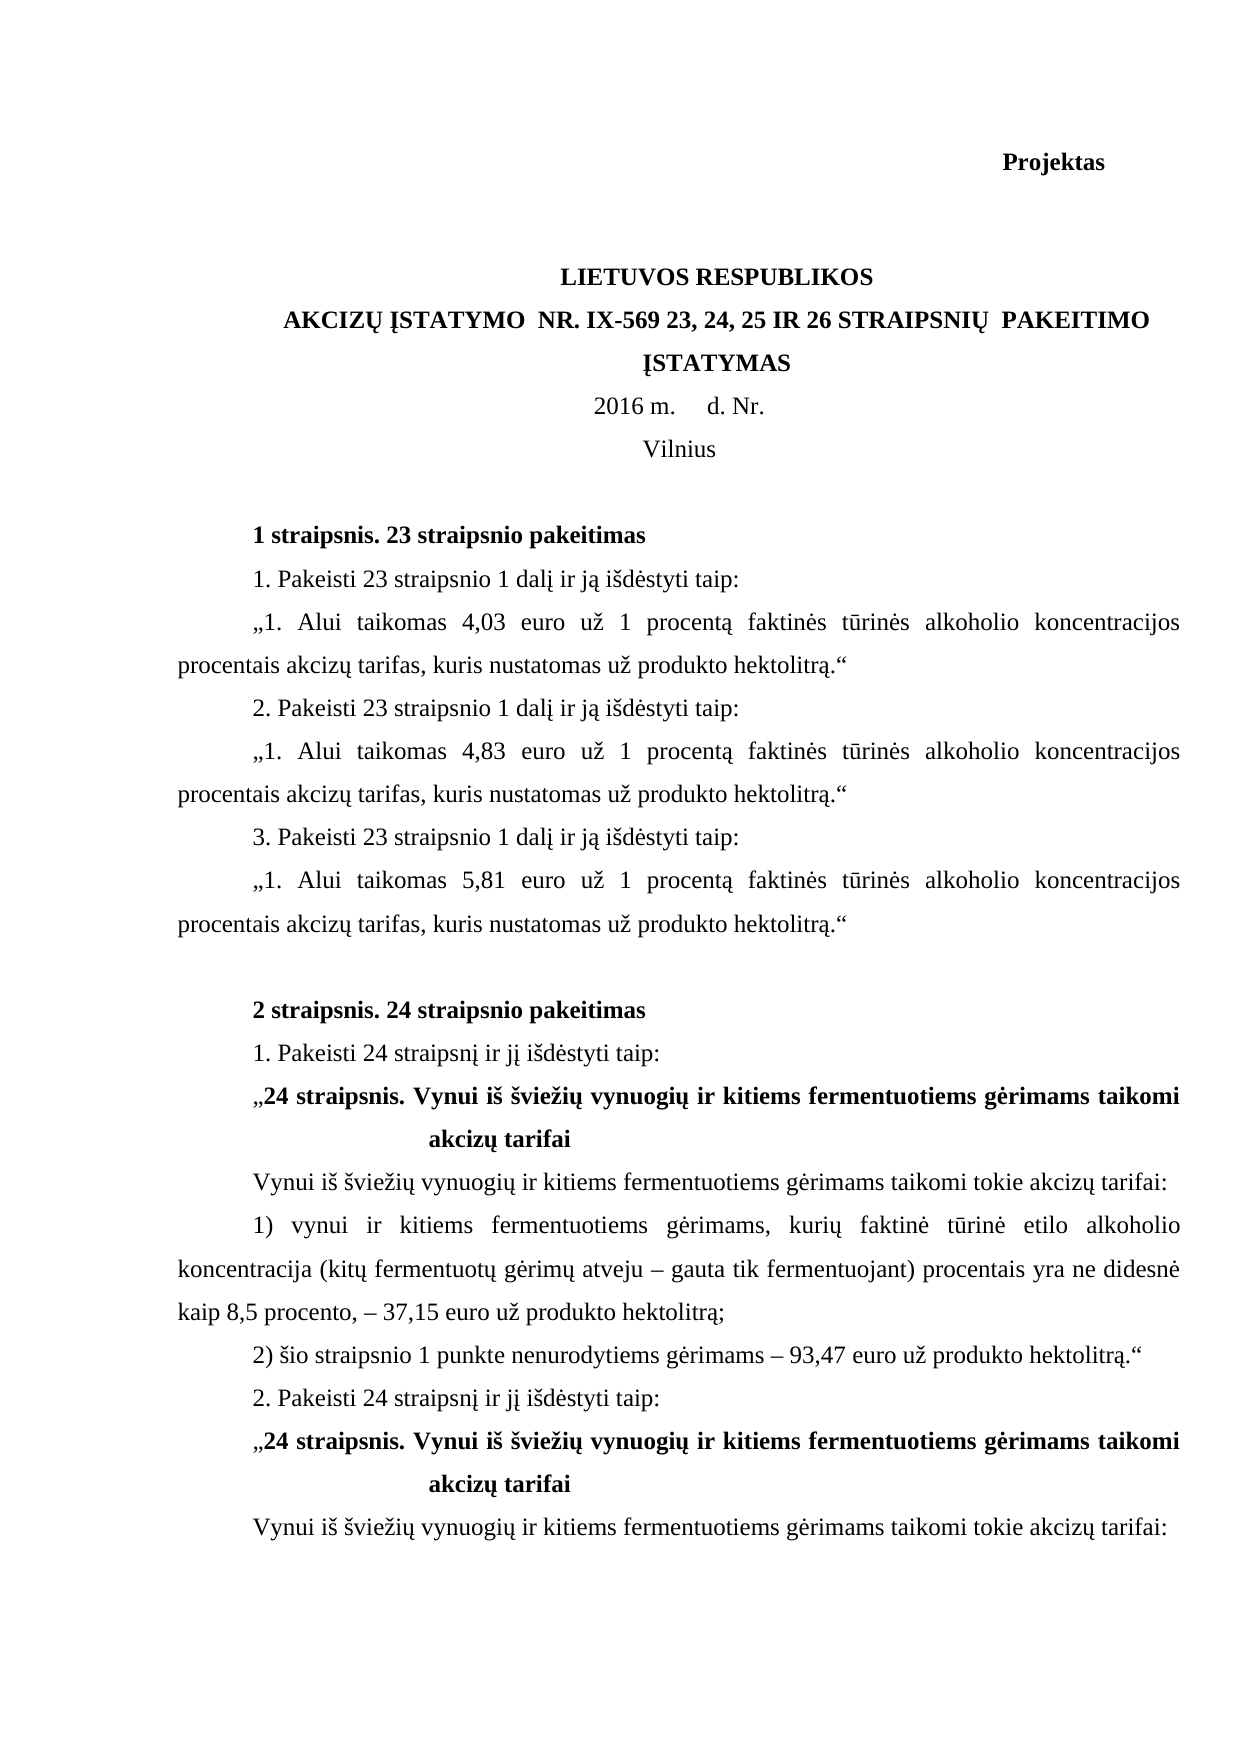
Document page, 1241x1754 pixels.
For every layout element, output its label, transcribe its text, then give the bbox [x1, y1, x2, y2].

text Vynui iš šviežių vynuogių ir kitiems fermentuotiems gėrimams taikomi tokie akcizų tarifai: [177, 1167, 1181, 1196]
text 2) šio straipsnio 1 punkte nenurodytiems gėrimams – 93,47 euro už produkto hektolitrą.“ [177, 1340, 1181, 1369]
text 2016 m. d. Nr. [177, 391, 1181, 420]
text ĮSTATYMAS [177, 348, 1181, 377]
text Vynui iš šviežių vynuogių ir kitiems fermentuotiems gėrimams taikomi tokie akcizų tarifai: [177, 1512, 1181, 1541]
text 1. Pakeisti 23 straipsnio 1 dalį ir ją išdėstyti taip: [177, 564, 1181, 592]
text AKCIZŲ ĮSTATYMO NR. IX-569 23, 24, 25 IR 26 STRAIPSNIŲ PAKEITIMO [177, 305, 1181, 334]
text 2. Pakeisti 23 straipsnio 1 dalį ir ją išdėstyti taip: [177, 693, 1181, 722]
text 3. Pakeisti 23 straipsnio 1 dalį ir ją išdėstyti taip: [177, 822, 1181, 851]
text „1. Alui taikomas 4,03 euro už 1 procentą faktinės tūrinės alkoholio koncentracijos procentais akcizų tarifas, kuris nustatomas už produkto hektolitrą.“ [177, 607, 1181, 679]
text 2 straipsnis. 24 straipsnio pakeitimas [177, 995, 1181, 1024]
text LIETUVOS RESPUBLIKOS [177, 262, 1181, 291]
text 1. Pakeisti 24 straipsnį ir jį išdėstyti taip: [177, 1038, 1181, 1067]
text „1. Alui taikomas 5,81 euro už 1 procentą faktinės tūrinės alkoholio koncentracijos procentais akcizų tarifas, kuris nustatomas už produkto hektolitrą.“ [177, 866, 1181, 937]
text „24 straipsnis. Vynui iš šviežių vynuogių ir kitiems fermentuotiems gėrimams taikomi akcizų tarifai [252, 1081, 1181, 1153]
text 1 straipsnis. 23 straipsnio pakeitimas [177, 521, 1181, 549]
text „24 straipsnis. Vynui iš šviežių vynuogių ir kitiems fermentuotiems gėrimams taikomi akcizų tarifai [252, 1426, 1181, 1498]
text 1) vynui ir kitiems fermentuotiems gėrimams, kurių faktinė tūrinė etilo alkoholio koncentracija (kitų fermentuotų gėrimų atveju – gauta tik fermentuojant) procentais yra ne didesnė kaip 8,5 procento, – 37,15 euro už produkto hektolitrą; [177, 1211, 1181, 1326]
text 2. Pakeisti 24 straipsnį ir jį išdėstyti taip: [177, 1383, 1181, 1412]
text „1. Alui taikomas 4,83 euro už 1 procentą faktinės tūrinės alkoholio koncentracijos procentais akcizų tarifas, kuris nustatomas už produkto hektolitrą.“ [177, 736, 1181, 808]
text Vilnius [177, 434, 1181, 463]
text Projektas [177, 147, 1181, 176]
